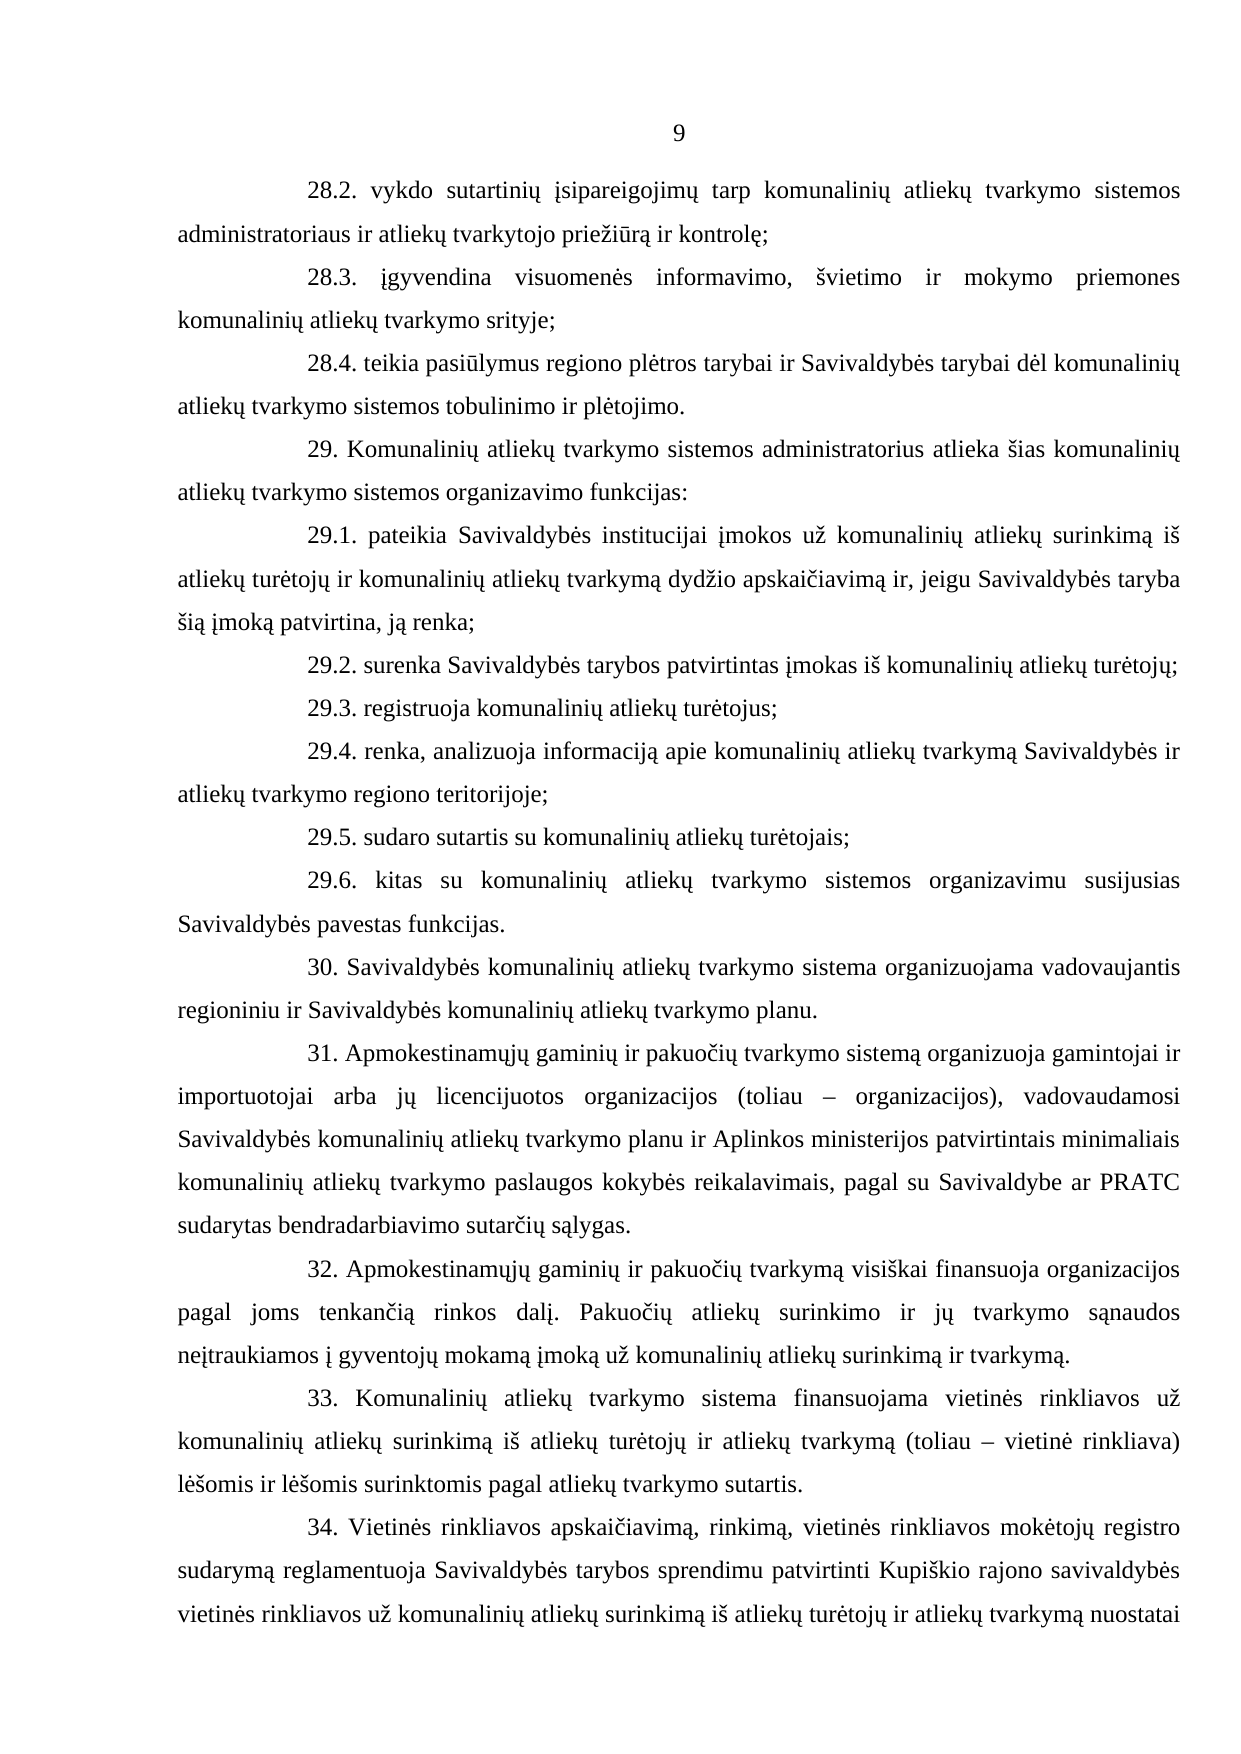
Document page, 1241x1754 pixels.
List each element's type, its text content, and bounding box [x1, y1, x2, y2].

text 34. Vietinės rinkliavos apskaičiavimą, rinkimą, vietinės rinkliavos mokėtojų registro sudarymą reglamentuoja Savivaldybės tarybos sprendimu patvirtinti Kupiškio rajono savivaldybės vietinės rinkliavos už komunalinių atliekų surinkimą iš atliekų turėtojų ir atliekų tvarkymą nuostatai [177, 1512, 1181, 1627]
text 29. Komunalinių atliekų tvarkymo sistemos administratorius atlieka šias komunalinių atliekų tvarkymo sistemos organizavimo funkcijas: [177, 434, 1181, 506]
text 31. Apmokestinamųjų gaminių ir pakuočių tvarkymo sistemą organizuoja gamintojai ir importuotojai arba jų licencijuotos organizacijos (toliau – organizacijos), vadovaudamosi Savivaldybės komunalinių atliekų tvarkymo planu ir Aplinkos ministerijos patvirtintais minimaliais komunalinių atliekų tvarkymo paslaugos kokybės reikalavimais, pagal su Savivaldybe ar PRATC sudarytas bendradarbiavimo sutarčių sąlygas. [177, 1038, 1181, 1239]
text 29.3. registruoja komunalinių atliekų turėtojus; [177, 693, 1181, 722]
text 29.2. surenka Savivaldybės tarybos patvirtintas įmokas iš komunalinių atliekų turėtojų; [177, 650, 1181, 679]
text 29.4. renka, analizuoja informaciją apie komunalinių atliekų tvarkymą Savivaldybės ir atliekų tvarkymo regiono teritorijoje; [177, 736, 1181, 808]
text 30. Savivaldybės komunalinių atliekų tvarkymo sistema organizuojama vadovaujantis regioniniu ir Savivaldybės komunalinių atliekų tvarkymo planu. [177, 952, 1181, 1024]
text 33. Komunalinių atliekų tvarkymo sistema finansuojama vietinės rinkliavos už komunalinių atliekų surinkimą iš atliekų turėtojų ir atliekų tvarkymą (toliau – vietinė rinkliava) lėšomis ir lėšomis surinktomis pagal atliekų tvarkymo sutartis. [177, 1383, 1181, 1498]
text 29.5. sudaro sutartis su komunalinių atliekų turėtojais; [177, 822, 1181, 851]
text 28.2. vykdo sutartinių įsipareigojimų tarp komunalinių atliekų tvarkymo sistemos administratoriaus ir atliekų tvarkytojo priežiūrą ir kontrolę; [177, 176, 1181, 247]
text 28.4. teikia pasiūlymus regiono plėtros tarybai ir Savivaldybės tarybai dėl komunalinių atliekų tvarkymo sistemos tobulinimo ir plėtojimo. [177, 348, 1181, 420]
text 29.1. pateikia Savivaldybės institucijai įmokos už komunalinių atliekų surinkimą iš atliekų turėtojų ir komunalinių atliekų tvarkymą dydžio apskaičiavimą ir, jeigu Savivaldybės taryba šią įmoką patvirtina, ją renka; [177, 521, 1181, 636]
text 32. Apmokestinamųjų gaminių ir pakuočių tvarkymą visiškai finansuoja organizacijos pagal joms tenkančią rinkos dalį. Pakuočių atliekų surinkimo ir jų tvarkymo sąnaudos neįtraukiamos į gyventojų mokamą įmoką už komunalinių atliekų surinkimą ir tvarkymą. [177, 1254, 1181, 1369]
text 28.3. įgyvendina visuomenės informavimo, švietimo ir mokymo priemones komunalinių atliekų tvarkymo srityje; [177, 262, 1181, 334]
text 29.6. kitas su komunalinių atliekų tvarkymo sistemos organizavimu susijusias Savivaldybės pavestas funkcijas. [177, 866, 1181, 937]
